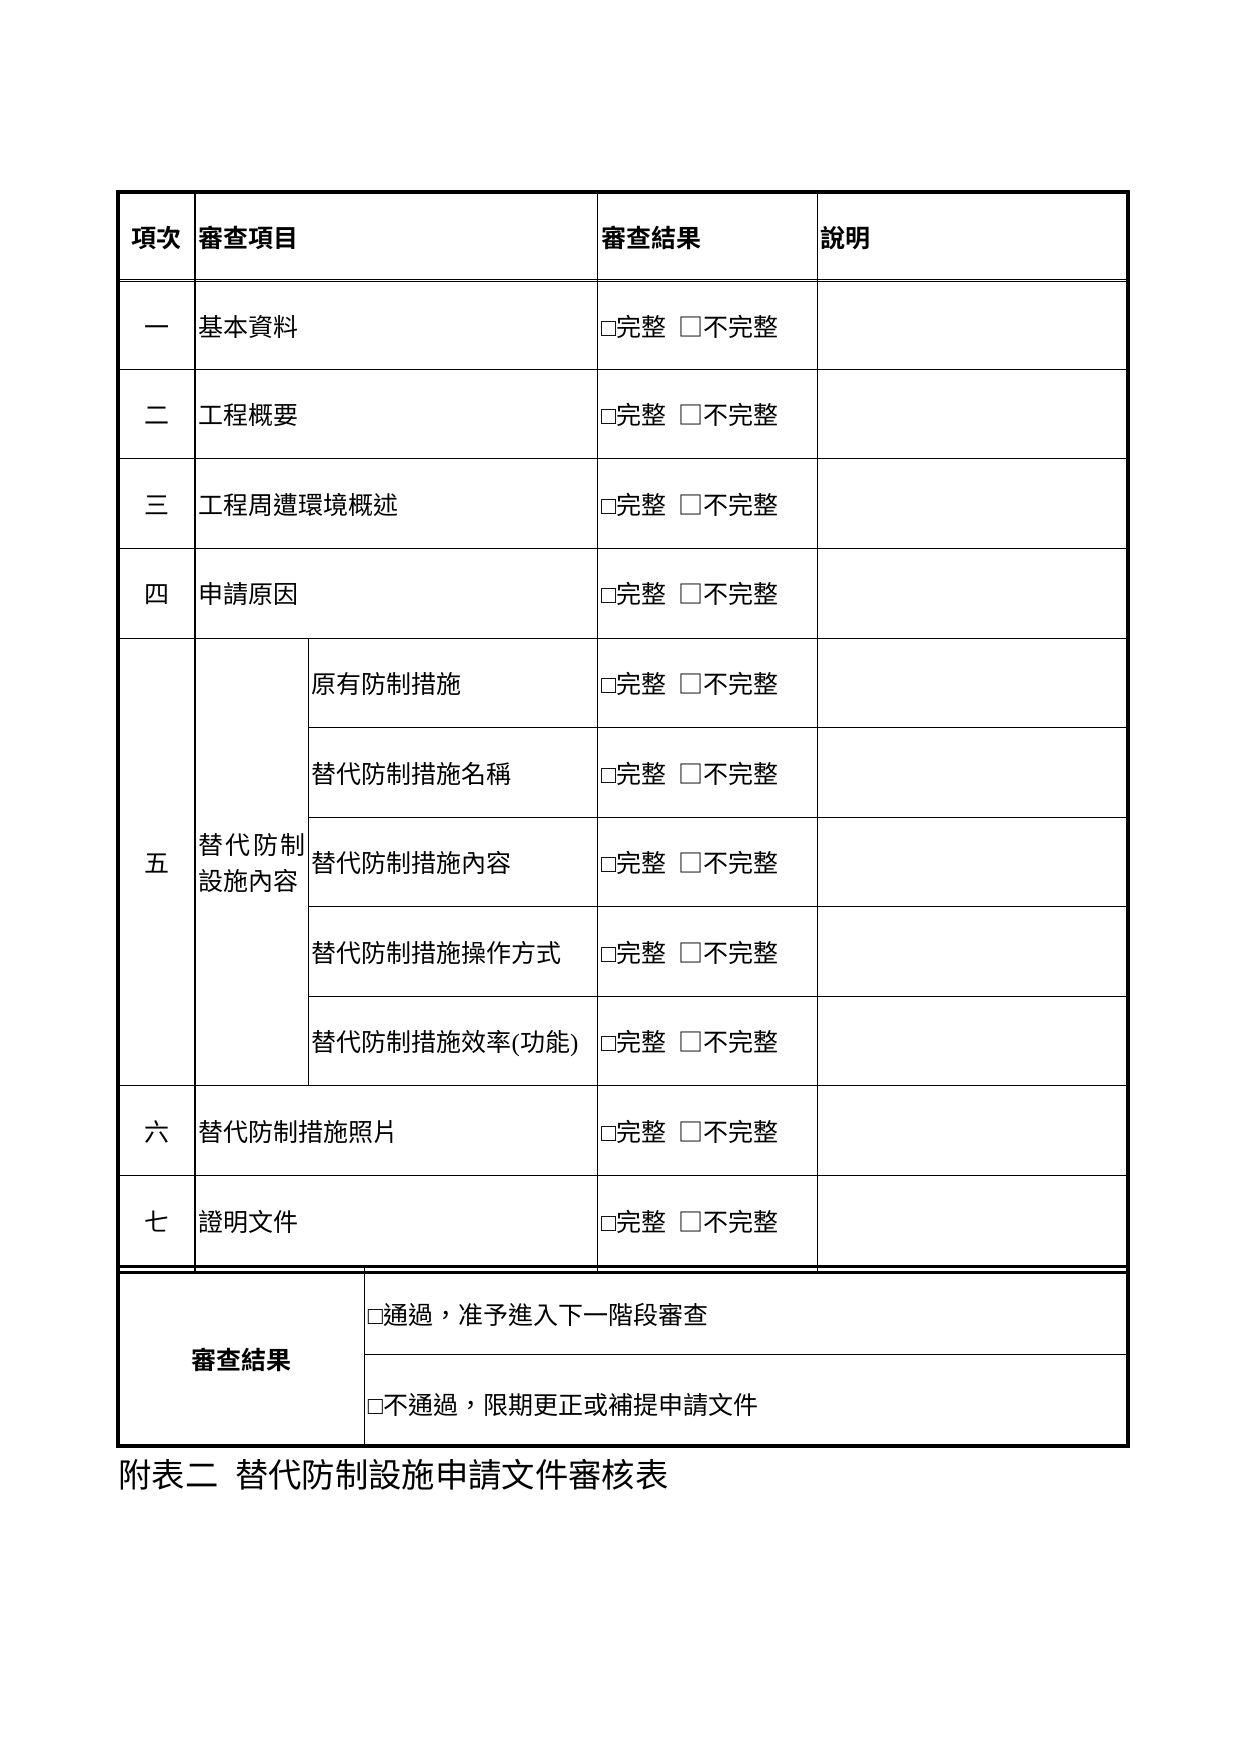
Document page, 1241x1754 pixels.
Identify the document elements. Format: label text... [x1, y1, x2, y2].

table_cell [818, 997, 1126, 1085]
table_cell □完整 □不完整 [598, 549, 817, 637]
table_cell □不通過，限期更正或補提申請文件 [365, 1355, 1126, 1444]
table_cell 證明文件 [196, 1176, 597, 1264]
table_cell 七 [120, 1176, 194, 1264]
table_cell □完整 □不完整 [598, 1086, 817, 1175]
table_header 審查項目 [196, 194, 597, 279]
table_cell 工程概要 [196, 370, 597, 458]
table_cell □完整 □不完整 [598, 459, 817, 548]
table_cell [818, 549, 1126, 637]
table_cell 替代防制措施照片 [196, 1086, 597, 1175]
table_cell □完整 □不完整 [598, 907, 817, 996]
table_cell □完整 □不完整 [598, 997, 817, 1085]
table_cell 一 [120, 282, 194, 369]
table_cell [818, 282, 1126, 369]
table_cell [818, 370, 1126, 458]
table_cell [818, 728, 1126, 817]
table_cell [818, 1086, 1126, 1175]
table_cell 工程周遭環境概述 [196, 459, 597, 548]
table_header 說明 [818, 194, 1126, 279]
table_cell 原有防制措施 [309, 639, 597, 727]
table_cell 替代防制設施內容 [196, 639, 308, 1085]
table_cell [818, 1176, 1126, 1264]
table_cell 替代防制措施操作方式 [309, 907, 597, 996]
table_cell □完整 □不完整 [598, 1176, 817, 1264]
table_cell 五 [120, 639, 194, 1085]
table_cell □完整 □不完整 [598, 370, 817, 458]
table_cell 二 [120, 370, 194, 458]
table_cell □完整 □不完整 [598, 818, 817, 906]
table_cell 六 [120, 1086, 194, 1175]
table_cell □完整 □不完整 [598, 728, 817, 817]
table_header 項次 [120, 194, 194, 279]
table_header 審查結果 [598, 194, 817, 279]
table_cell 替代防制措施內容 [309, 818, 597, 906]
table_cell [818, 818, 1126, 906]
table_cell [818, 639, 1126, 727]
table_cell 申請原因 [196, 549, 597, 637]
table_cell 審查結果 [120, 1274, 364, 1444]
table_cell □完整 □不完整 [598, 282, 817, 369]
table_cell 替代防制措施名稱 [309, 728, 597, 817]
table_cell [818, 459, 1126, 548]
table_cell 替代防制措施效率(功能) [309, 997, 597, 1085]
table_cell [818, 907, 1126, 996]
text 附表二 替代防制設施申請文件審核表 [118, 1448, 1122, 1497]
table_cell 三 [120, 459, 194, 548]
table_cell 四 [120, 549, 194, 637]
table_cell □通過，准予進入下一階段審查 [365, 1274, 1126, 1354]
table_cell 基本資料 [196, 282, 597, 369]
table_cell □完整 □不完整 [598, 639, 817, 727]
